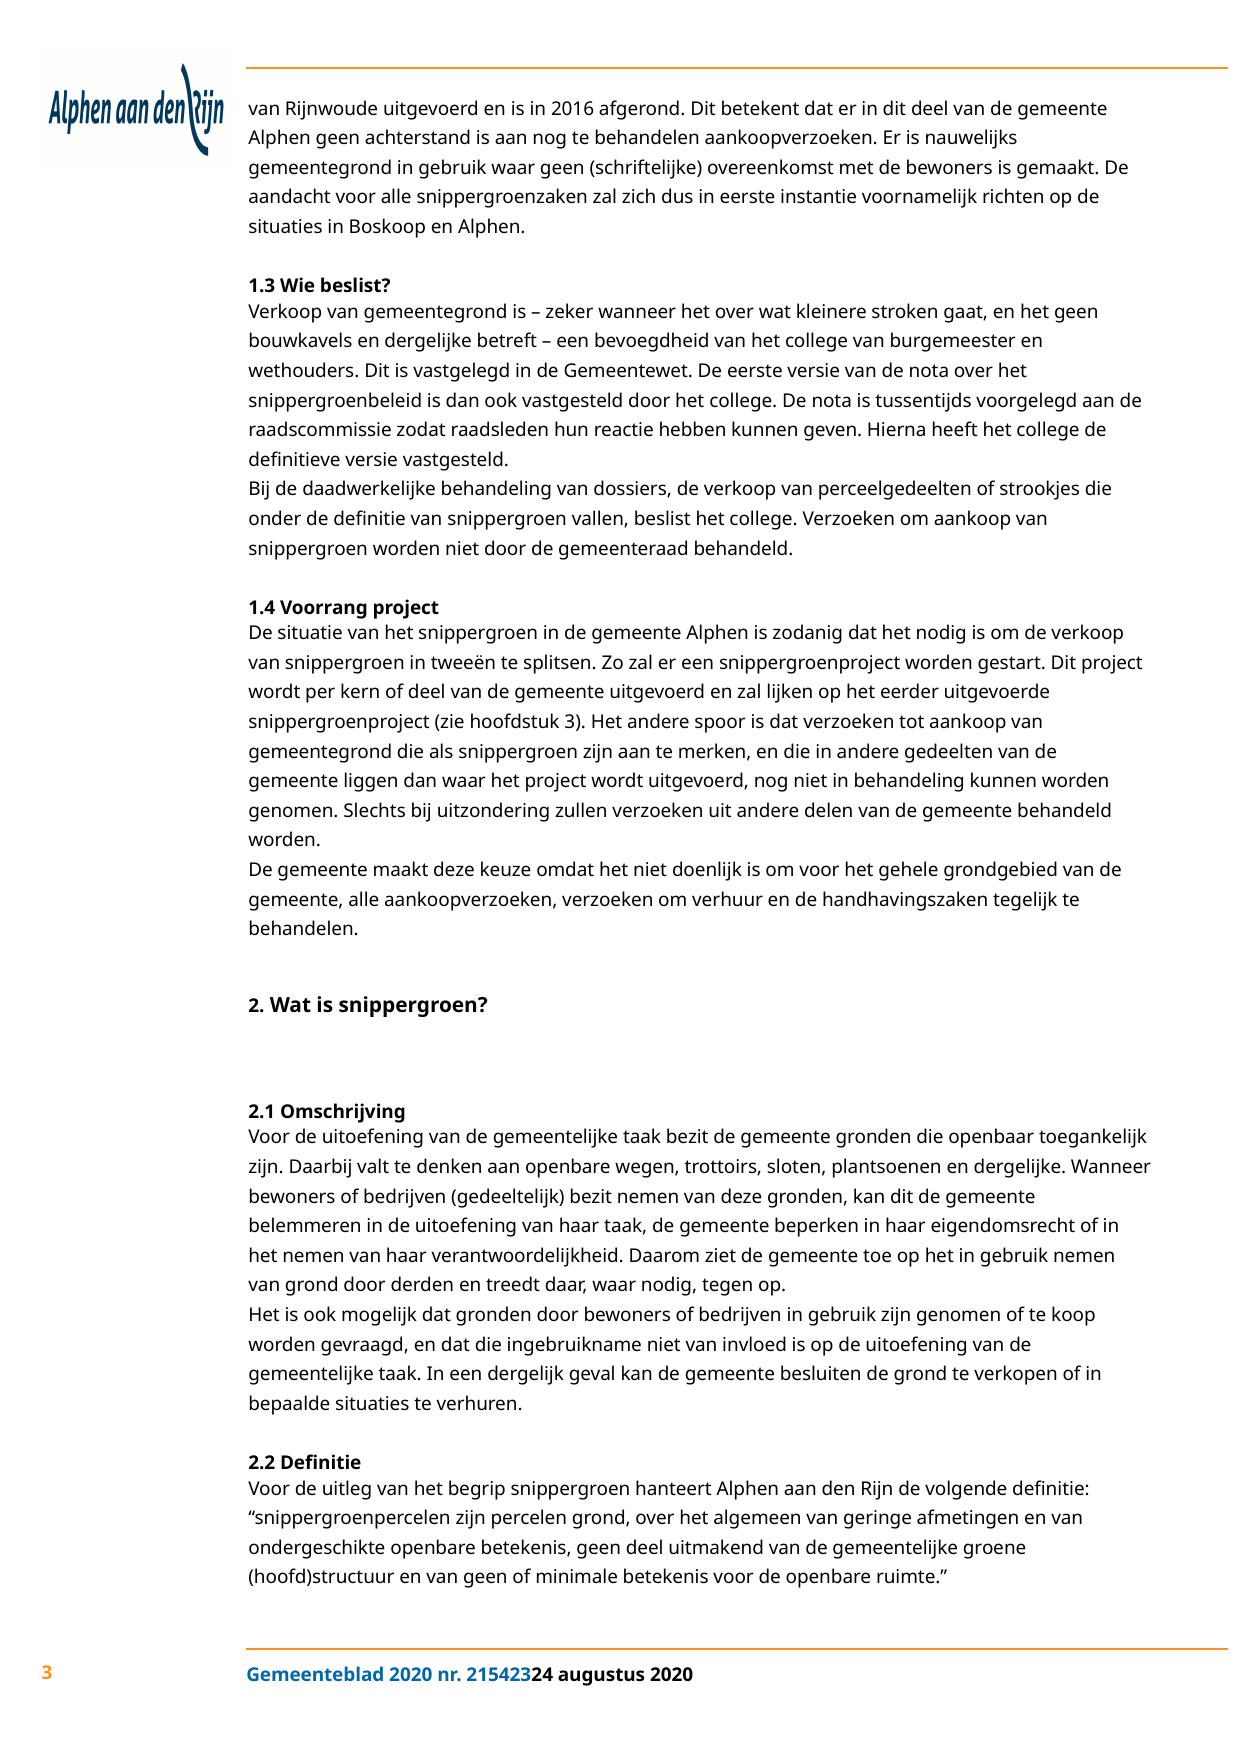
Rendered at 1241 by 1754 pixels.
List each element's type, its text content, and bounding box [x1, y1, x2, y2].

picture [41, 47, 231, 172]
text Voor de uitleg van het begrip snippergroen hanteert Alphen aan den Rijn de volgende definitie: [248, 1475, 1152, 1501]
text van Rijnwoude uitgevoerd en is in 2016 afgerond. Dit betekent dat er in dit deel van de gemeente Alphen geen achterstand is aan nog te behandelen aankoopverzoeken. Er is nauwelijks gemeentegrond in gebruik waar geen (schriftelijke) overeenkomst met de bewoners is gemaakt. De aandacht voor alle snippergroenzaken zal zich dus in eerste instantie voornamelijk richten op de situaties in Boskoop en Alphen. [248, 95, 1152, 239]
text Het is ook mogelijk dat gronden door bewoners of bedrijven in gebruik zijn genomen of te koop worden gevraagd, en dat die ingebruikname niet van invloed is op de uitoefening van de gemeentelijke taak. In een dergelijk geval kan de gemeente besluiten de grond te verkopen of in bepaalde situaties te verhuren. [248, 1301, 1152, 1416]
text 2. Wat is snippergroen? [248, 991, 1152, 1019]
text 1.4 Voorrang project [248, 594, 1152, 619]
text 1.3 Wie beslist? [248, 272, 1152, 298]
text 2.1 Omschrijving [248, 1098, 1152, 1124]
text Verkoop van gemeentegrond is – zeker wanneer het over wat kleinere stroken gaat, en het geen bouwkavels en dergelijke betreft – een bevoegdheid van het college van burgemeester en wethouders. Dit is vastgelegd in de Gemeentewet. De eerste versie van de nota over het snippergroenbeleid is dan ook vastgesteld door het college. De nota is tussentijds voorgelegd aan de raadscommissie zodat raadsleden hun reactie hebben kunnen geven. Hierna heeft het college de definitieve versie vastgesteld. [248, 298, 1152, 472]
text Voor de uitoefening van de gemeentelijke taak bezit de gemeente gronden die openbaar toegankelijk zijn. Daarbij valt te denken aan openbare wegen, trottoirs, sloten, plantsoenen en dergelijke. Wanneer bewoners of bedrijven (gedeeltelijk) bezit nemen van deze gronden, kan dit de gemeente belemmeren in de uitoefening van haar taak, de gemeente beperken in haar eigendomsrecht of in het nemen van haar verantwoordelijkheid. Daarom ziet de gemeente toe op het in gebruik nemen van grond door derden en treedt daar, waar nodig, tegen op. [248, 1124, 1152, 1297]
text Bij de daadwerkelijke behandeling van dossiers, de verkoop van perceelgedeelten of strookjes die onder de definitie van snippergroen vallen, beslist het college. Verzoeken om aankoop van snippergroen worden niet door de gemeenteraad behandeld. [248, 476, 1152, 560]
text De gemeente maakt deze keuze omdat het niet doenlijk is om voor het gehele grondgebied van de gemeente, alle aankoopverzoeken, verzoeken om verhuur en de handhavingszaken tegelijk te behandelen. [248, 856, 1152, 941]
text 2.2 Definitie [248, 1449, 1152, 1475]
text “snippergroenpercelen zijn percelen grond, over het algemeen van geringe afmetingen en van ondergeschikte openbare betekenis, geen deel uitmakend van de gemeentelijke groene (hoofd)structuur en van geen of minimale betekenis voor de openbare ruimte.” [248, 1504, 1152, 1589]
text De situatie van het snippergroen in de gemeente Alphen is zodanig dat het nodig is om de verkoop van snippergroen in tweeën te splitsen. Zo zal er een snippergroenproject worden gestart. Dit project wordt per kern of deel van de gemeente uitgevoerd en zal lijken op het eerder uitgevoerde snippergroenproject (zie hoofdstuk 3). Het andere spoor is dat verzoeken tot aankoop van gemeentegrond die als snippergroen zijn aan te merken, en die in andere gedeelten van de gemeente liggen dan waar het project wordt uitgevoerd, nog niet in behandeling kunnen worden genomen. Slechts bij uitzondering zullen verzoeken uit andere delen van de gemeente behandeld worden. [248, 619, 1152, 852]
